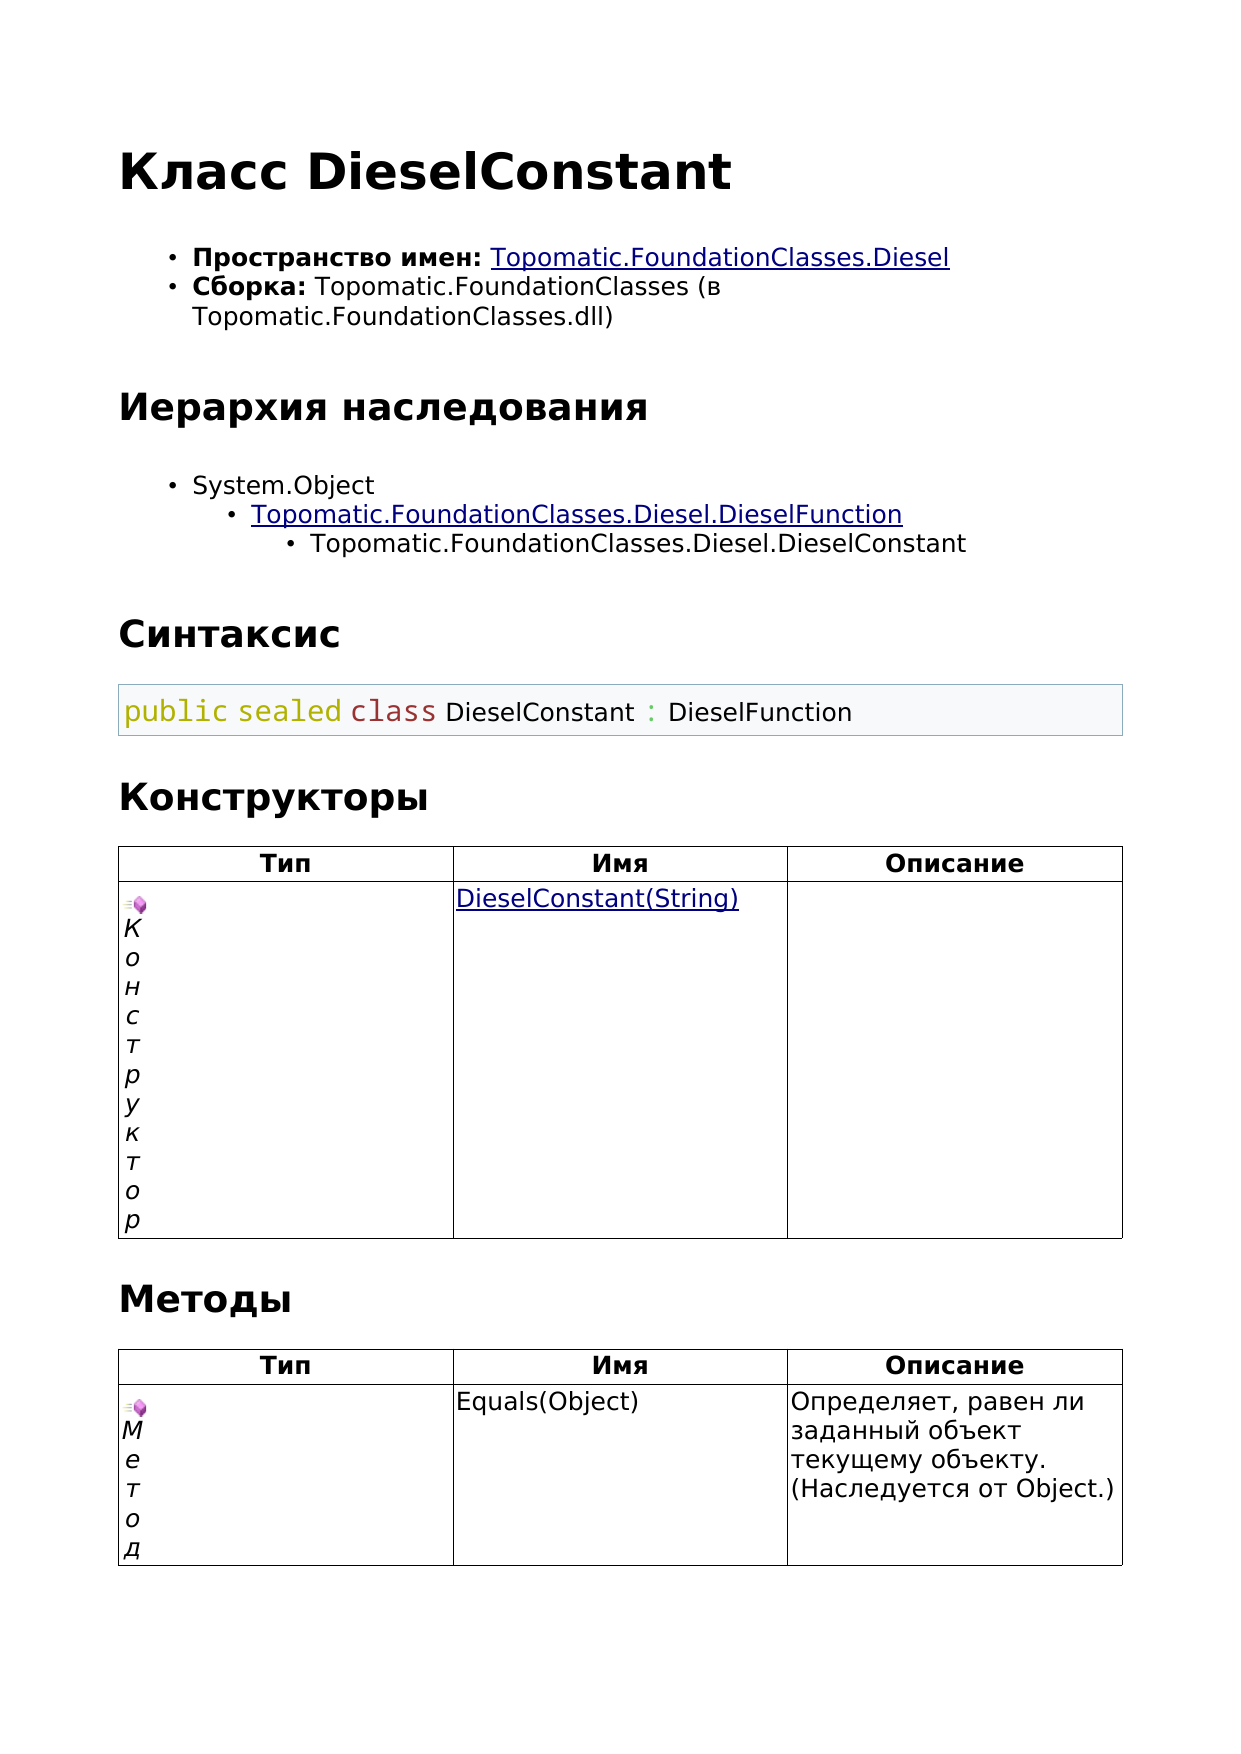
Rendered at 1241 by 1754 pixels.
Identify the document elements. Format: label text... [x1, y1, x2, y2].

picture [121, 896, 147, 914]
list System.Object [177, 471, 1122, 500]
table_header Имя [454, 1350, 787, 1384]
table_cell [788, 882, 1122, 1238]
table_header Имя [454, 847, 787, 881]
picture [121, 1399, 147, 1417]
list Topomatic.FoundationClasses.Diesel.DieselFunction [236, 500, 1122, 529]
list Сборка: Topomatic.FoundationClasses (в Topomatic.FoundationClasses.dll) [177, 272, 1122, 331]
table_header Описание [788, 847, 1122, 881]
table_cell [119, 882, 453, 1238]
list Topomatic.FoundationClasses.Diesel.DieselConstant [295, 529, 1122, 558]
subtitle Иерархия наследования [118, 385, 1122, 429]
subtitle Класс DieselConstant [118, 143, 1122, 201]
list Пространство имен: Topomatic.FoundationClasses.Diesel [177, 243, 1122, 272]
table_cell Определяет, равен ли заданный объект текущему объекту. (Наследуется от Object.) [788, 1385, 1122, 1565]
table_cell [119, 1385, 453, 1565]
subtitle Конструкторы [118, 775, 1122, 819]
table_header Тип [119, 1350, 453, 1384]
table_header Тип [119, 847, 453, 881]
table_header Описание [788, 1350, 1122, 1384]
subtitle Синтаксис [118, 613, 1122, 657]
subtitle Методы [118, 1278, 1122, 1321]
table_cell Equals(Object) [454, 1385, 787, 1565]
table_cell DieselConstant(String) [454, 882, 787, 1238]
table_header public sealed class DieselConstant : DieselFunction [119, 685, 1122, 735]
